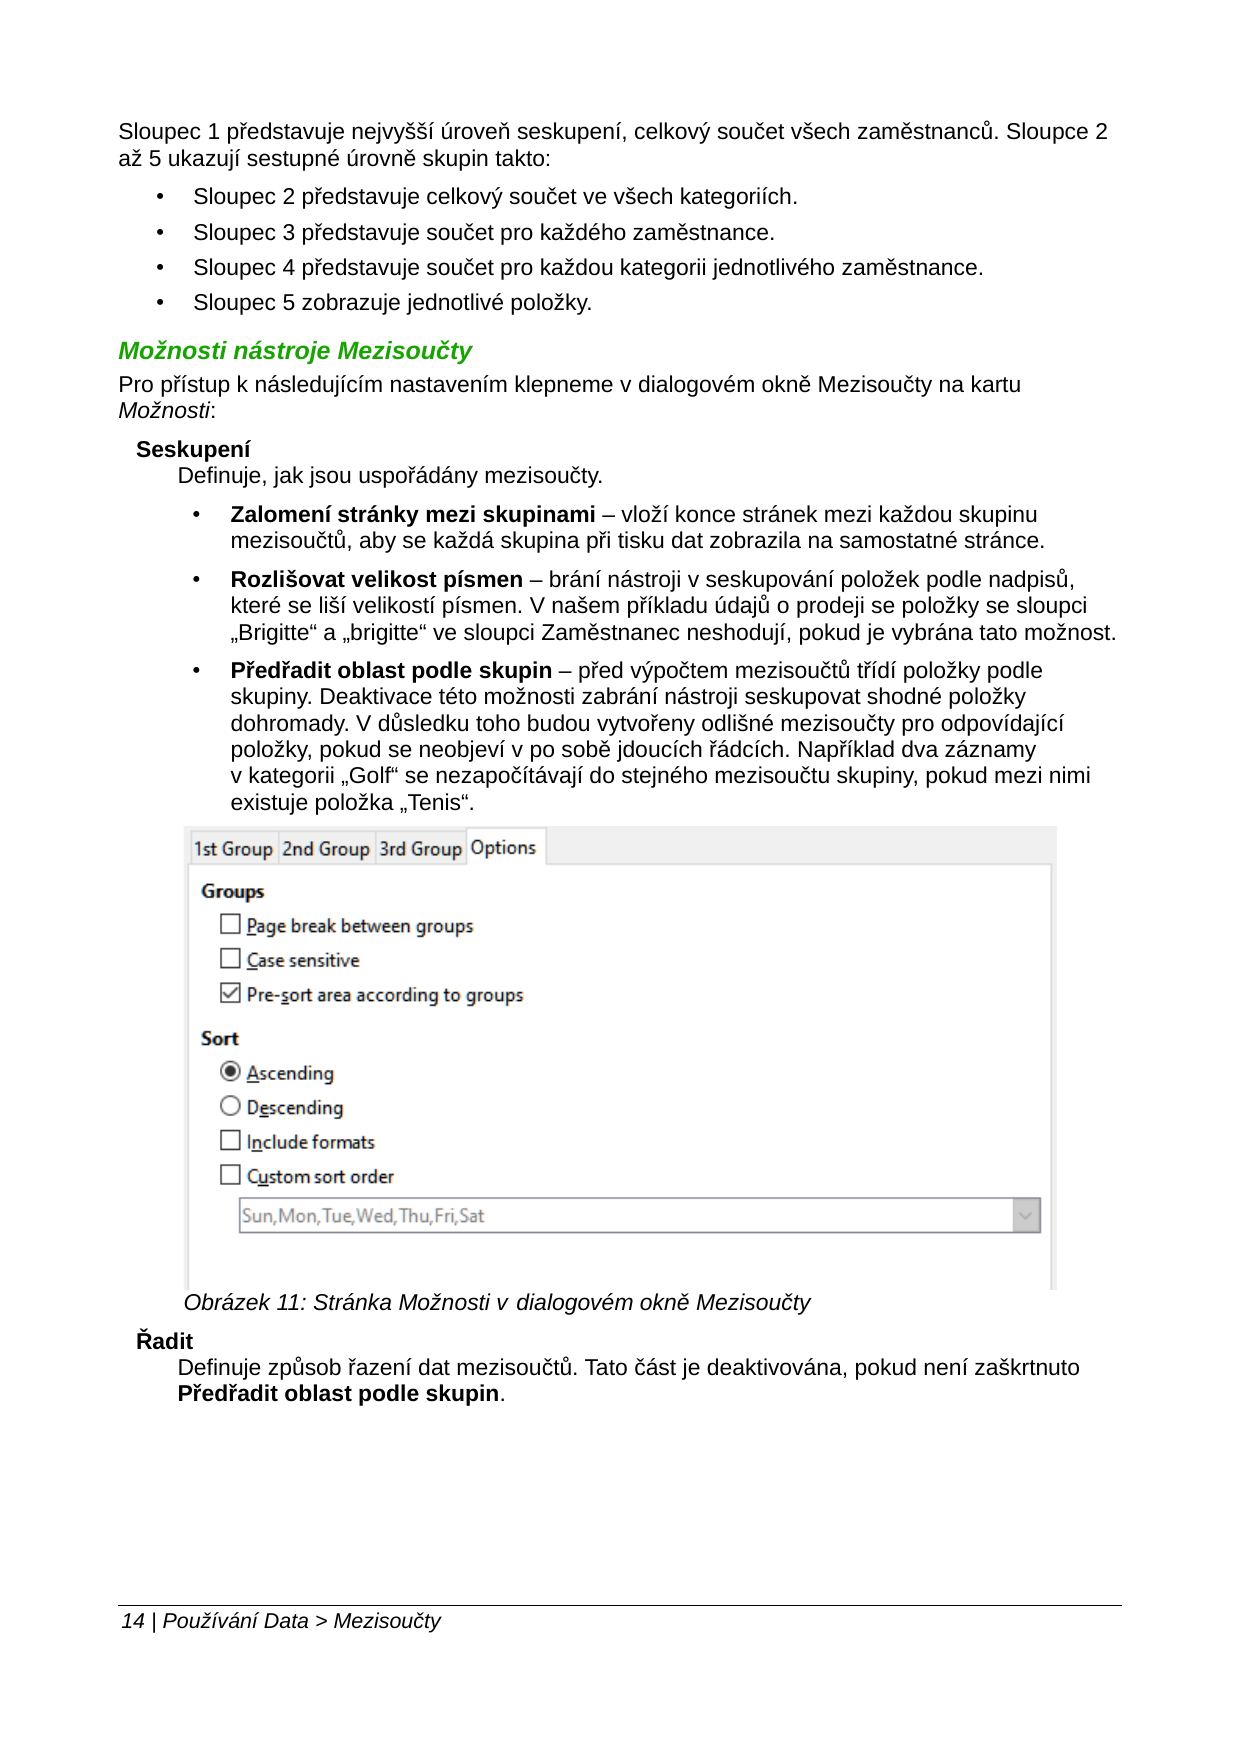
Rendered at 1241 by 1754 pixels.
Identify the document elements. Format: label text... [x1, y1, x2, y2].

text Obrázek 11: Stránka Možnosti v dialogovém okně Mezisoučty [183, 1290, 1057, 1316]
list Zalomení stránky mezi skupinami – vloží konce stránek mezi každou skupinu mezisoučtů, aby se každá skupina při tisku dat zobrazila na samostatné stránce. [192, 501, 1122, 554]
picture [183, 826, 1057, 1290]
list Předřadit oblast podle skupin – před výpočtem mezisoučtů třídí položky podle skupiny. Deaktivace této možnosti zabrání nástroji seskupovat shodné položky dohromady. V důsledku toho budou vytvořeny odlišné mezisoučty pro odpovídající položky, pokud se neobjeví v po sobě jdoucích řádcích. Například dva záznamy v kategorii „Golf“ se nezapočítávají do stejného mezisoučtu skupiny, pokud mezi nimi existuje položka „Tenis“. [192, 657, 1122, 815]
list Sloupec 5 zobrazuje jednotlivé položky. [156, 289, 1122, 315]
list Sloupec 3 představuje součet pro každého zaměstnance. [156, 218, 1122, 245]
text Seskupení [136, 436, 1122, 462]
list Rozlišovat velikost písmen – brání nástroji v seskupování položek podle nadpisů, které se liší velikostí písmen. V našem příkladu údajů o prodeji se položky se sloupci „Brigitte“ a „brigitte“ ve sloupci Zaměstnanec neshodují, pokud je vybrána tato možnost. [192, 566, 1122, 645]
text Pro přístup k následujícím nastavením klepneme v dialogovém okně Mezisoučty na kartu Možnosti: [118, 371, 1122, 423]
list Sloupec 4 představuje součet pro každou kategorii jednotlivého zaměstnance. [156, 254, 1122, 280]
text Sloupec 1 představuje nejvyšší úroveň seskupení, celkový součet všech zaměstnanců. Sloupce 2 až 5 ukazují sestupné úrovně skupin takto: [118, 118, 1122, 171]
text Řadit [136, 1328, 1122, 1354]
text Definuje způsob řazení dat mezisoučtů. Tato část je deaktivována, pokud není zaškrtnuto Předřadit oblast podle skupin. [177, 1354, 1122, 1407]
list Sloupec 2 představuje celkový součet ve všech kategoriích. [156, 183, 1122, 210]
subtitle Možnosti nástroje Mezisoučty [118, 336, 1122, 365]
text Definuje, jak jsou uspořádány mezisoučty. [177, 462, 1122, 488]
